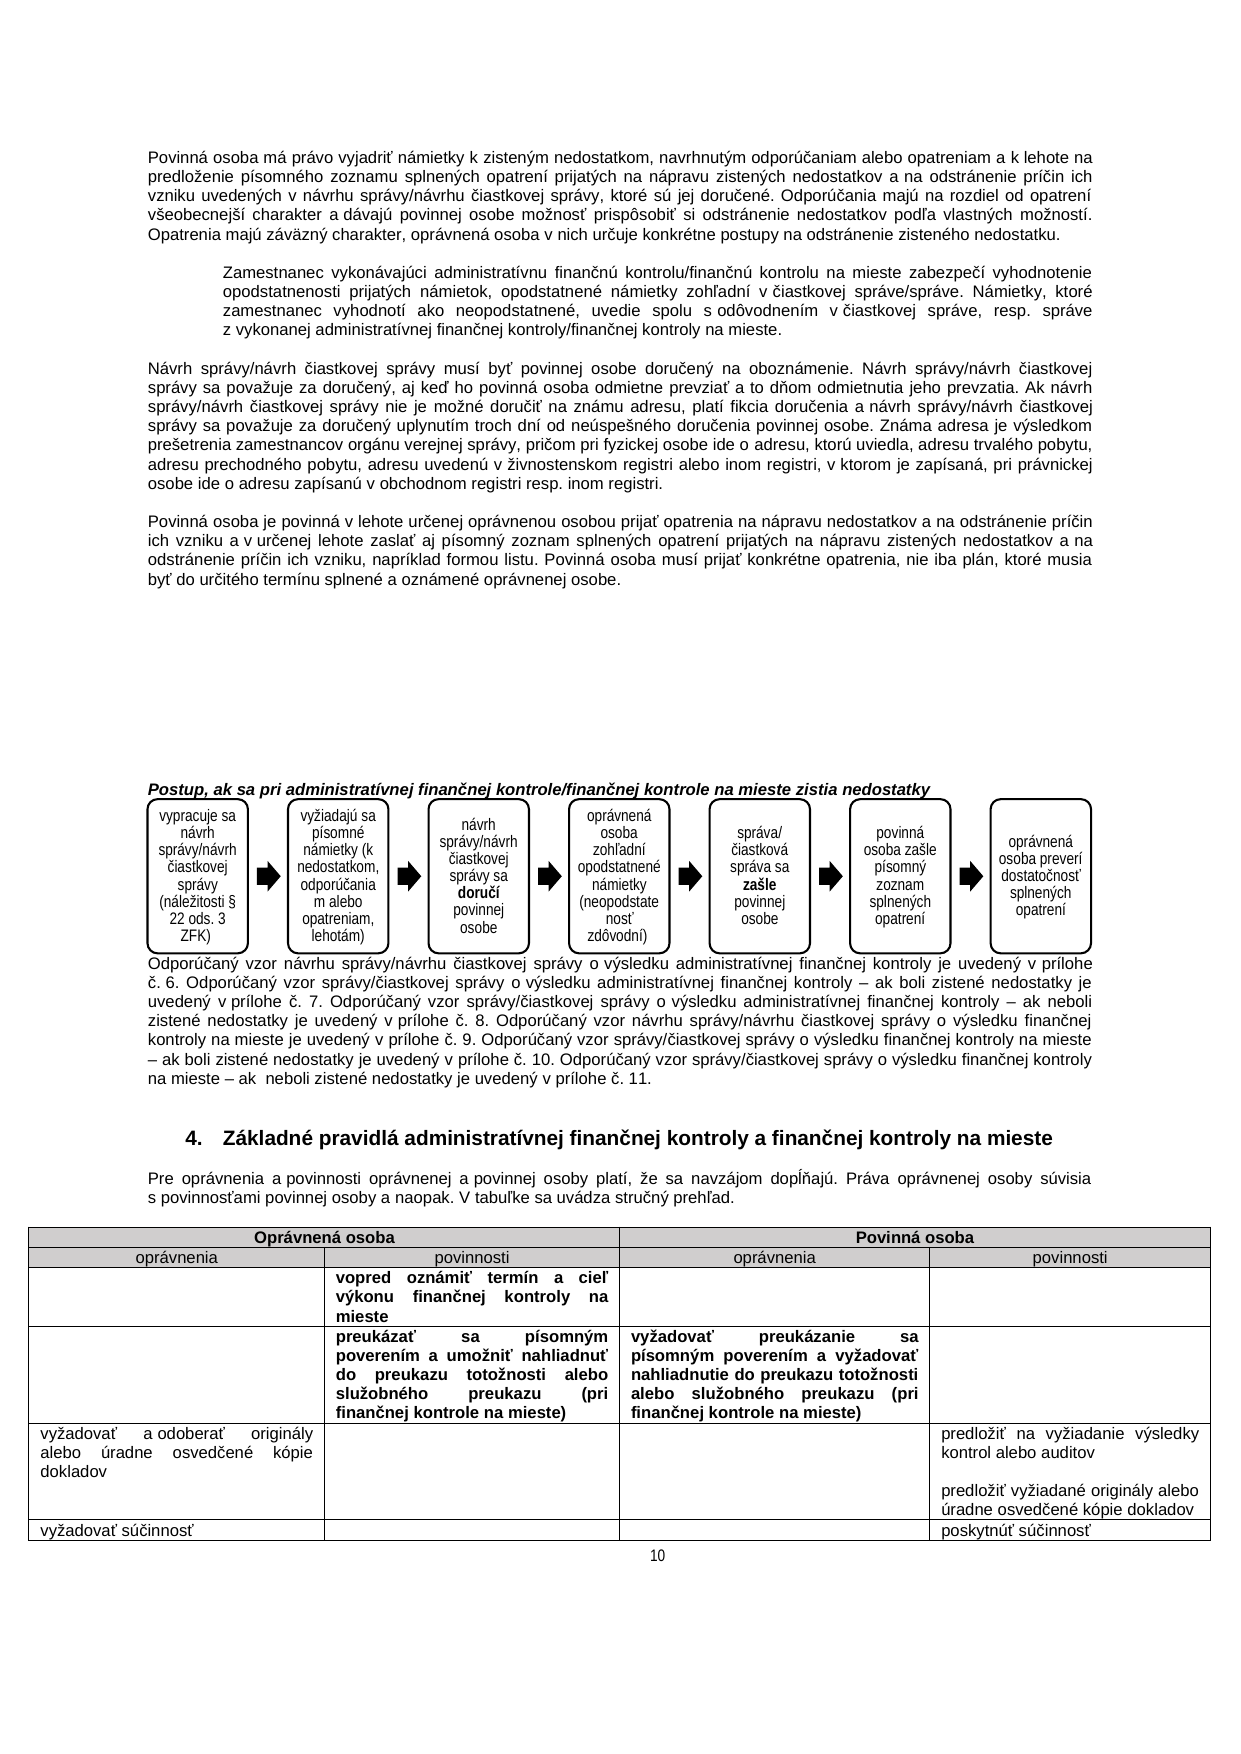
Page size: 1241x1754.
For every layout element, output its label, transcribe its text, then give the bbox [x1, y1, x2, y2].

text Povinná osoba je povinná v lehote určenej oprávnenou osobou prijať opatrenia na nápravu nedostatkov a na odstránenie príčin ich vzniku a v určenej lehote zaslať aj písomný zoznam splnených opatrení prijatých na nápravu zistených nedostatkov a na odstránenie príčin ich vzniku, napríklad formou listu. Povinná osoba musí prijať konkrétne opatrenia, nie iba plán, ktoré musia byť do určitého termínu splnené a oznámené oprávnenej osobe. [148, 512, 1093, 588]
table_cell povinnosti [325, 1248, 619, 1267]
table_cell [930, 1327, 1210, 1422]
table_cell oprávnenia [620, 1248, 929, 1267]
table_cell vopred oznámiť termín a cieľ výkonu finančnej kontroly na mieste [325, 1268, 619, 1326]
table_cell vyžadovať súčinnosť [29, 1520, 324, 1539]
table_header Povinná osoba [620, 1228, 1210, 1247]
table_header Oprávnená osoba [29, 1228, 619, 1247]
table_cell [29, 1268, 324, 1326]
text Odporúčaný vzor návrhu správy/návrhu čiastkovej správy o výsledku administratívnej finančnej kontroly je uvedený v prílohe č. 6. Odporúčaný vzor správy/čiastkovej správy o výsledku administratívnej finančnej kontroly – ak boli zistené nedostatky je uvedený v prílohe č. 7. Odporúčaný vzor správy/čiastkovej správy o výsledku administratívnej finančnej kontroly – ak neboli zistené nedostatky je uvedený v prílohe č. 8. Odporúčaný vzor návrhu správy/návrhu čiastkovej správy o výsledku finančnej kontroly na mieste je uvedený v prílohe č. 9. Odporúčaný vzor správy/čiastkovej správy o výsledku finančnej kontroly na mieste – ak boli zistené nedostatky je uvedený v prílohe č. 10. Odporúčaný vzor správy/čiastkovej správy o výsledku finančnej kontroly na mieste – ak neboli zistené nedostatky je uvedený v prílohe č. 11. [148, 953, 1093, 1088]
table_cell [325, 1424, 619, 1519]
text Návrh správy/návrh čiastkovej správy musí byť povinnej osobe doručený na oboznámenie. Návrh správy/návrh čiastkovej správy sa považuje za doručený, aj keď ho povinná osoba odmietne prevziať a to dňom odmietnutia jeho prevzatia. Ak návrh správy/návrh čiastkovej správy nie je možné doručiť na známu adresu, platí fikcia doručenia a návrh správy/návrh čiastkovej správy sa považuje za doručený uplynutím troch dní od neúspešného doručenia povinnej osobe. Známa adresa je výsledkom prešetrenia zamestnancov orgánu verejnej správy, pričom pri fyzickej osobe ide o adresu, ktorú uviedla, adresu trvalého pobytu, adresu prechodného pobytu, adresu uvedenú v živnostenskom registri alebo inom registri, v ktorom je zapísaná, pri právnickej osobe ide o adresu zapísanú v obchodnom registri resp. inom registri. [148, 358, 1093, 493]
table_cell predložiť na vyžiadanie výsledky kontrol alebo auditov predložiť vyžiadané originály alebo úradne osvedčené kópie dokladov [930, 1424, 1210, 1519]
table_cell [29, 1327, 324, 1422]
text Povinná osoba má právo vyjadriť námietky k zisteným nedostatkom, navrhnutým odporúčaniam alebo opatreniam a k lehote na predloženie písomného zoznamu splnených opatrení prijatých na nápravu zistených nedostatkov a na odstránenie príčin ich vzniku uvedených v návrhu správy/návrhu čiastkovej správy, ktoré sú jej doručené. Odporúčania majú na rozdiel od opatrení všeobecnejší charakter a dávajú povinnej osobe možnosť prispôsobiť si odstránenie nedostatkov podľa vlastných možností. Opatrenia majú záväzný charakter, oprávnená osoba v nich určuje konkrétne postupy na odstránenie zisteného nedostatku. [148, 148, 1093, 243]
text Postup, ak sa pri administratívnej finančnej kontrole/finančnej kontrole na mieste zistia nedostatky [148, 780, 1093, 799]
table_cell poskytnúť súčinnosť [930, 1520, 1210, 1539]
table_cell [930, 1268, 1210, 1326]
table_cell vyžadovať preukázanie sa písomným poverením a vyžadovať nahliadnutie do preukazu totožnosti alebo služobného preukazu (pri finančnej kontrole na mieste) [620, 1327, 929, 1422]
table_cell povinnosti [930, 1248, 1210, 1267]
table_cell vyžadovať a odoberať originály alebo úradne osvedčené kópie dokladov [29, 1424, 324, 1519]
text Zamestnanec vykonávajúci administratívnu finančnú kontrolu/finančnú kontrolu na mieste zabezpečí vyhodnotenie opodstatnenosti prijatých námietok, opodstatnené námietky zohľadní v čiastkovej správe/správe. Námietky, ktoré zamestnanec vyhodnotí ako neopodstatnené, uvedie spolu s odôvodnením v čiastkovej správe, resp. správe z vykonanej administratívnej finančnej kontroly/finančnej kontroly na mieste. [223, 263, 1093, 339]
table_cell [620, 1520, 929, 1539]
table_cell [620, 1268, 929, 1326]
table_cell [325, 1520, 619, 1539]
table_cell oprávnenia [29, 1248, 324, 1267]
subtitle Základné pravidlá administratívnej finančnej kontroly a finančnej kontroly na mieste [185, 1126, 1093, 1150]
table_cell [620, 1424, 929, 1519]
table_cell preukázať sa písomným poverením a umožniť nahliadnuť do preukazu totožnosti alebo služobného preukazu (pri finančnej kontrole na mieste) [325, 1327, 619, 1422]
text Pre oprávnenia a povinnosti oprávnenej a povinnej osoby platí, že sa navzájom dopĺňajú. Práva oprávnenej osoby súvisia s povinnosťami povinnej osoby a naopak. V tabuľke sa uvádza stručný prehľad. [148, 1169, 1093, 1207]
